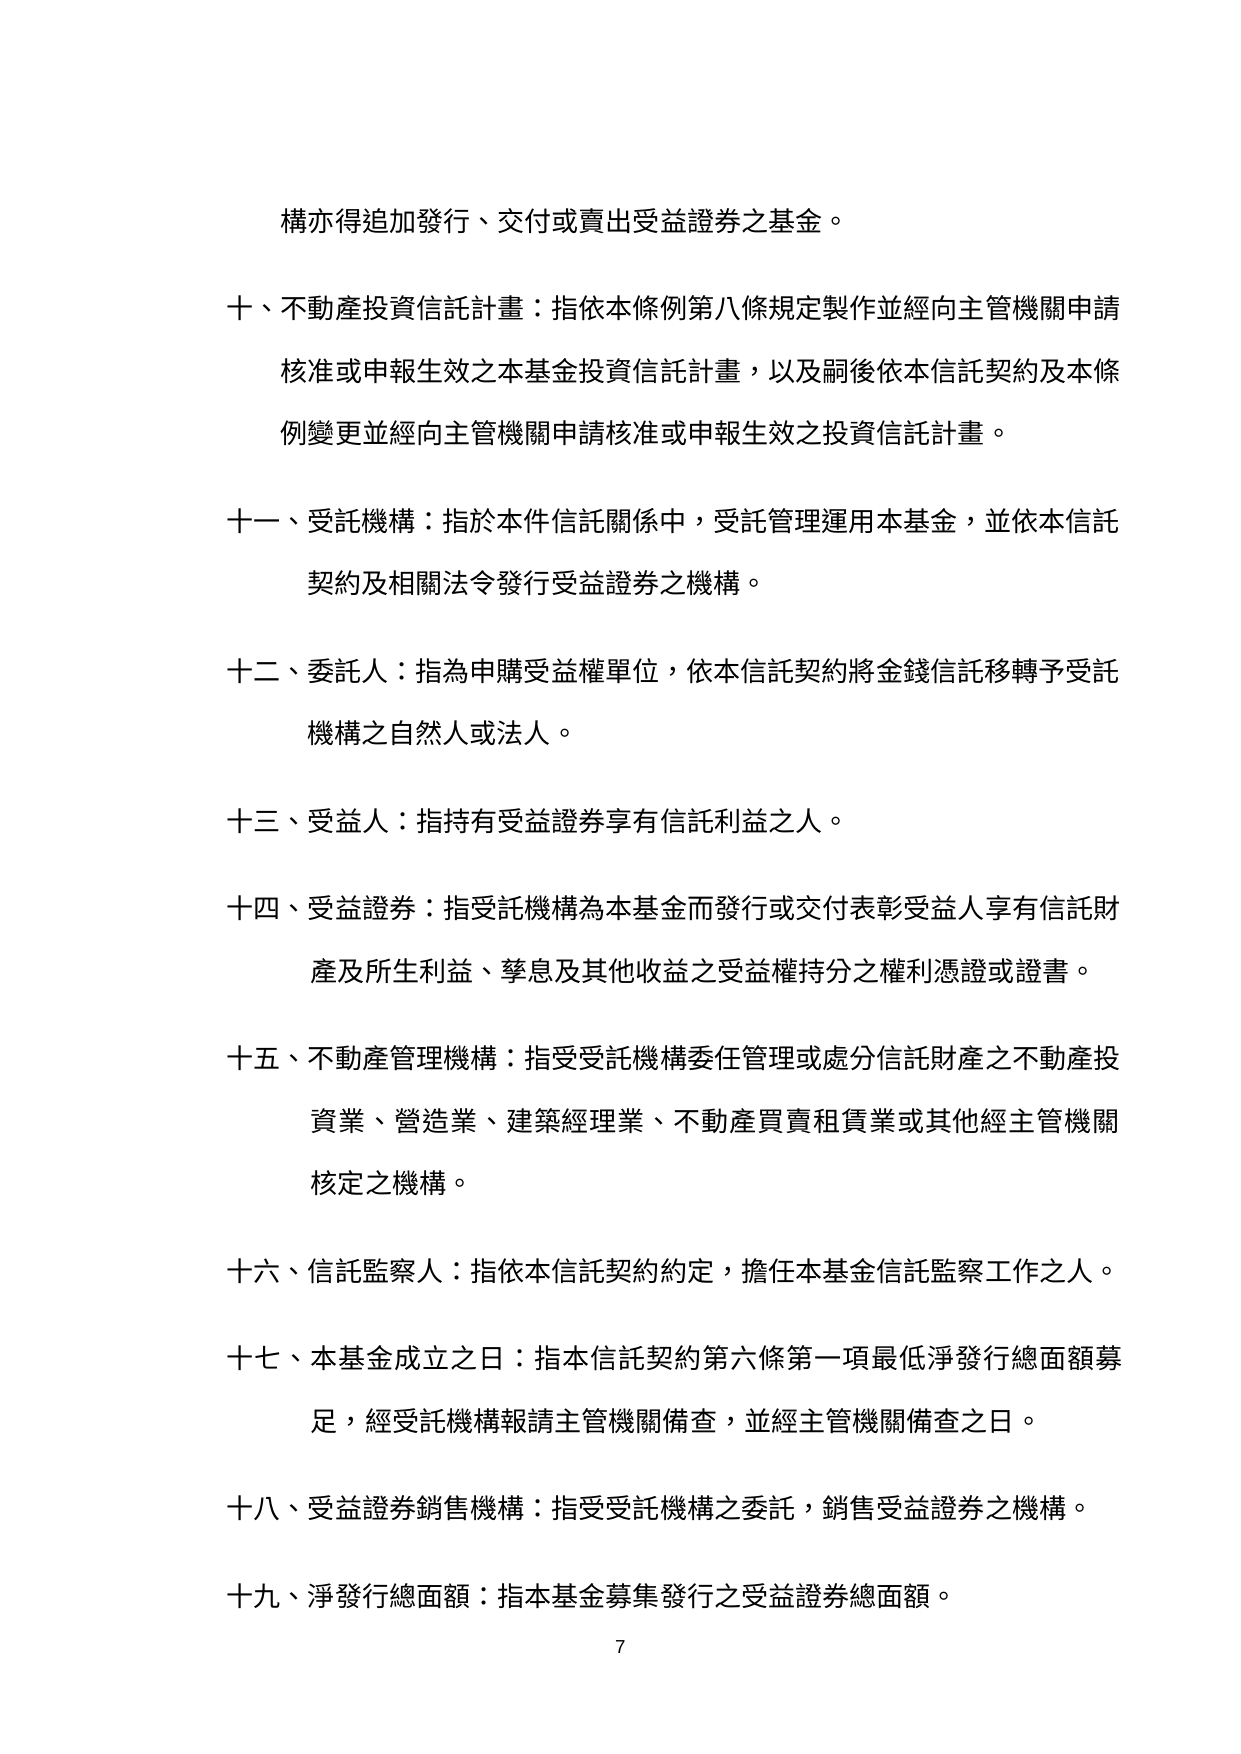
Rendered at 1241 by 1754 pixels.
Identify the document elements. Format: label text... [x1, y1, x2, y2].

text 十四、受益證券：指受託機構為本基金而發行或交付表彰受益人享有信託財產及所生利益、孳息及其他收益之受益權持分之權利憑證或證書。 [226, 865, 1122, 990]
text 十六、信託監察人：指依本信託契約約定，擔任本基金信託監察工作之人。 [226, 1228, 1122, 1290]
text 十七、本基金成立之日：指本信託契約第六條第一項最低淨發行總面額募足，經受託機構報請主管機關備查，並經主管機關備查之日。 [226, 1315, 1122, 1440]
text 十二、委託人：指為申購受益權單位，依本信託契約將金錢信託移轉予受託機構之自然人或法人。 [226, 628, 1122, 753]
text 十一、受託機構：指於本件信託關係中，受託管理運用本基金，並依本信託契約及相關法令發行受益證券之機構。 [226, 478, 1122, 603]
text 構亦得追加發行、交付或賣出受益證券之基金。 [226, 178, 1122, 240]
text 十三、受益人：指持有受益證券享有信託利益之人。 [180, 778, 1122, 840]
text 十八、受益證券銷售機構：指受受託機構之委託，銷售受益證券之機構。 [226, 1465, 1122, 1528]
text 十、不動產投資信託計畫：指依本條例第八條規定製作並經向主管機關申請核准或申報生效之本基金投資信託計畫，以及嗣後依本信託契約及本條例變更並經向主管機關申請核准或申報生效之投資信託計畫。 [226, 265, 1122, 453]
text 十五、不動產管理機構：指受受託機構委任管理或處分信託財產之不動產投資業、營造業、建築經理業、不動產買賣租賃業或其他經主管機關核定之機構。 [226, 1015, 1122, 1203]
text 十九、淨發行總面額：指本基金募集發行之受益證券總面額。 [226, 1553, 1122, 1615]
